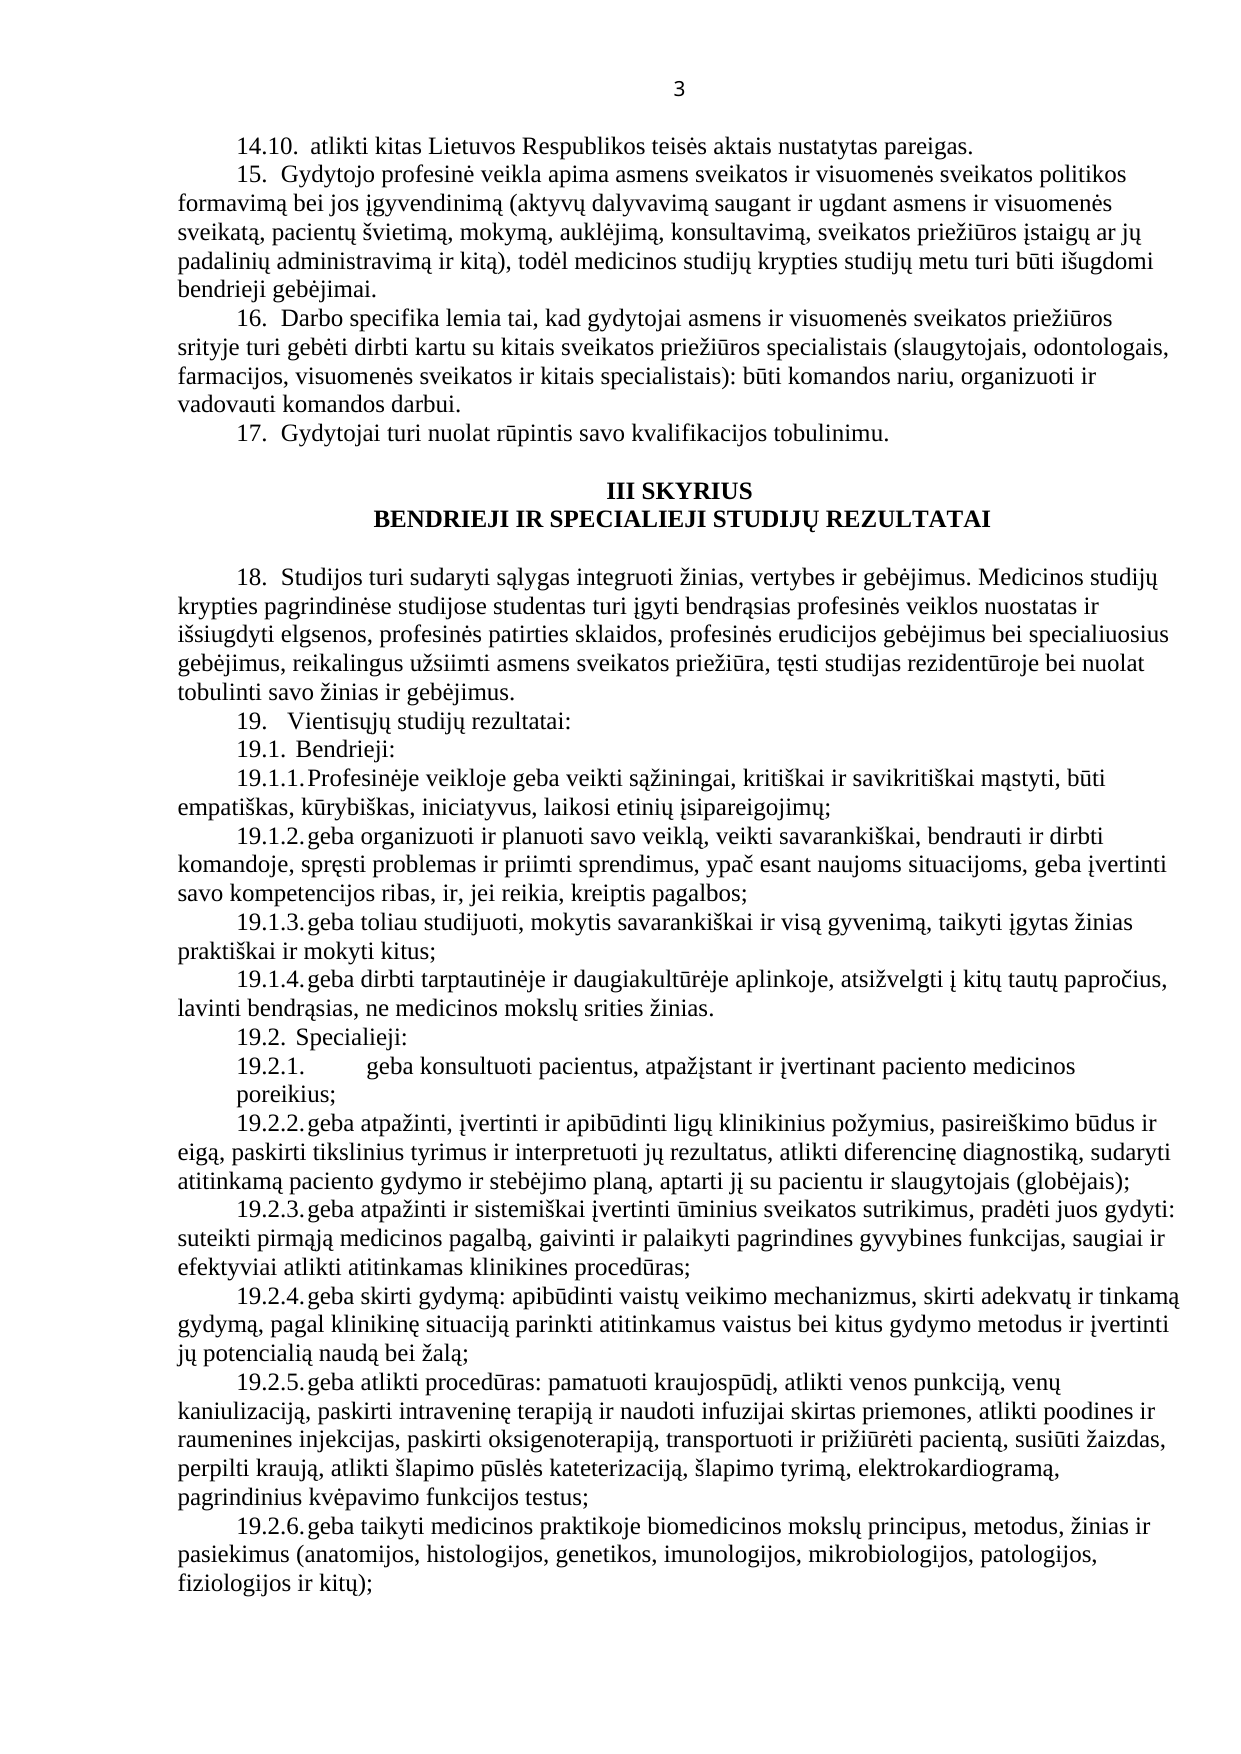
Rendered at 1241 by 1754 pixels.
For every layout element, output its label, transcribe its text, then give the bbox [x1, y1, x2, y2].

text 19.1.1. Profesinėje veikloje geba veikti sąžiningai, kritiškai ir savikritiškai mąstyti, būti empatiškas, kūrybiškas, iniciatyvus, laikosi etinių įsipareigojimų; [177, 763, 1181, 821]
text 19.1.4. geba dirbti tarptautinėje ir daugiakultūrėje aplinkoje, atsižvelgti į kitų tautų papročius, lavinti bendrąsias, ne medicinos mokslų srities žinias. [177, 964, 1181, 1022]
text 19.2. Specialieji: [236, 1022, 1181, 1051]
text 19.2.4. geba skirti gydymą: apibūdinti vaistų veikimo mechanizmus, skirti adekvatų ir tinkamą gydymą, pagal klinikinę situaciją parinkti atitinkamus vaistus bei kitus gydymo metodus ir įvertinti jų potencialią naudą bei žalą; [177, 1281, 1181, 1367]
text BENDRIEJI IR SPECIALIEJI STUDIJŲ REZULTATAI [177, 504, 1181, 533]
text 19.2.1. geba konsultuoti pacientus, atpažįstant ir įvertinant paciento medicinos poreikius; [236, 1051, 1181, 1108]
text 19. Vientisųjų studijų rezultatai: [177, 706, 1181, 734]
text 19.2.2. geba atpažinti, įvertinti ir apibūdinti ligų klinikinius požymius, pasireiškimo būdus ir eigą, paskirti tikslinius tyrimus ir interpretuoti jų rezultatus, atlikti diferencinę diagnostiką, sudaryti atitinkamą paciento gydymo ir stebėjimo planą, aptarti jį su pacientu ir slaugytojais (globėjais); [177, 1108, 1181, 1194]
text 15. Gydytojo profesinė veikla apima asmens sveikatos ir visuomenės sveikatos politikos formavimą bei jos įgyvendinimą (aktyvų dalyvavimą saugant ir ugdant asmens ir visuomenės sveikatą, pacientų švietimą, mokymą, auklėjimą, konsultavimą, sveikatos priežiūros įstaigų ar jų padalinių administravimą ir kitą), todėl medicinos studijų krypties studijų metu turi būti išugdomi bendrieji gebėjimai. [177, 159, 1181, 303]
text 16. Darbo specifika lemia tai, kad gydytojai asmens ir visuomenės sveikatos priežiūros srityje turi gebėti dirbti kartu su kitais sveikatos priežiūros specialistais (slaugytojais, odontologais, farmacijos, visuomenės sveikatos ir kitais specialistais): būti komandos nariu, organizuoti ir vadovauti komandos darbui. [177, 303, 1181, 418]
text 19.2.6. geba taikyti medicinos praktikoje biomedicinos mokslų principus, metodus, žinias ir pasiekimus (anatomijos, histologijos, genetikos, imunologijos, mikrobiologijos, patologijos, fiziologijos ir kitų); [177, 1511, 1181, 1597]
text 19.1. Bendrieji: [177, 734, 1181, 763]
text 19.2.3. geba atpažinti ir sistemiškai įvertinti ūminius sveikatos sutrikimus, pradėti juos gydyti: suteikti pirmąją medicinos pagalbą, gaivinti ir palaikyti pagrindines gyvybines funkcijas, saugiai ir efektyviai atlikti atitinkamas klinikines procedūras; [177, 1194, 1181, 1281]
text 19.1.3. geba toliau studijuoti, mokytis savarankiškai ir visą gyvenimą, taikyti įgytas žinias praktiškai ir mokyti kitus; [177, 907, 1181, 964]
text 19.1.2. geba organizuoti ir planuoti savo veiklą, veikti savarankiškai, bendrauti ir dirbti komandoje, spręsti problemas ir priimti sprendimus, ypač esant naujoms situacijoms, geba įvertinti savo kompetencijos ribas, ir, jei reikia, kreiptis pagalbos; [177, 821, 1181, 907]
text 17. Gydytojai turi nuolat rūpintis savo kvalifikacijos tobulinimu. [177, 418, 1181, 447]
text 14.10. atlikti kitas Lietuvos Respublikos teisės aktais nustatytas pareigas. [177, 131, 1181, 159]
text 18. Studijos turi sudaryti sąlygas integruoti žinias, vertybes ir gebėjimus. Medicinos studijų krypties pagrindinėse studijose studentas turi įgyti bendrąsias profesinės veiklos nuostatas ir išsiugdyti elgsenos, profesinės patirties sklaidos, profesinės erudicijos gebėjimus bei specialiuosius gebėjimus, reikalingus užsiimti asmens sveikatos priežiūra, tęsti studijas rezidentūroje bei nuolat tobulinti savo žinias ir gebėjimus. [177, 562, 1181, 706]
text 19.2.5. geba atlikti procedūras: pamatuoti kraujospūdį, atlikti venos punkciją, venų kaniulizaciją, paskirti intraveninę terapiją ir naudoti infuzijai skirtas priemones, atlikti poodines ir raumenines injekcijas, paskirti oksigenoterapiją, transportuoti ir prižiūrėti pacientą, susiūti žaizdas, perpilti kraują, atlikti šlapimo pūslės kateterizaciją, šlapimo tyrimą, elektrokardiogramą, pagrindinius kvėpavimo funkcijos testus; [177, 1367, 1181, 1511]
text III SKYRIUS [177, 476, 1181, 504]
